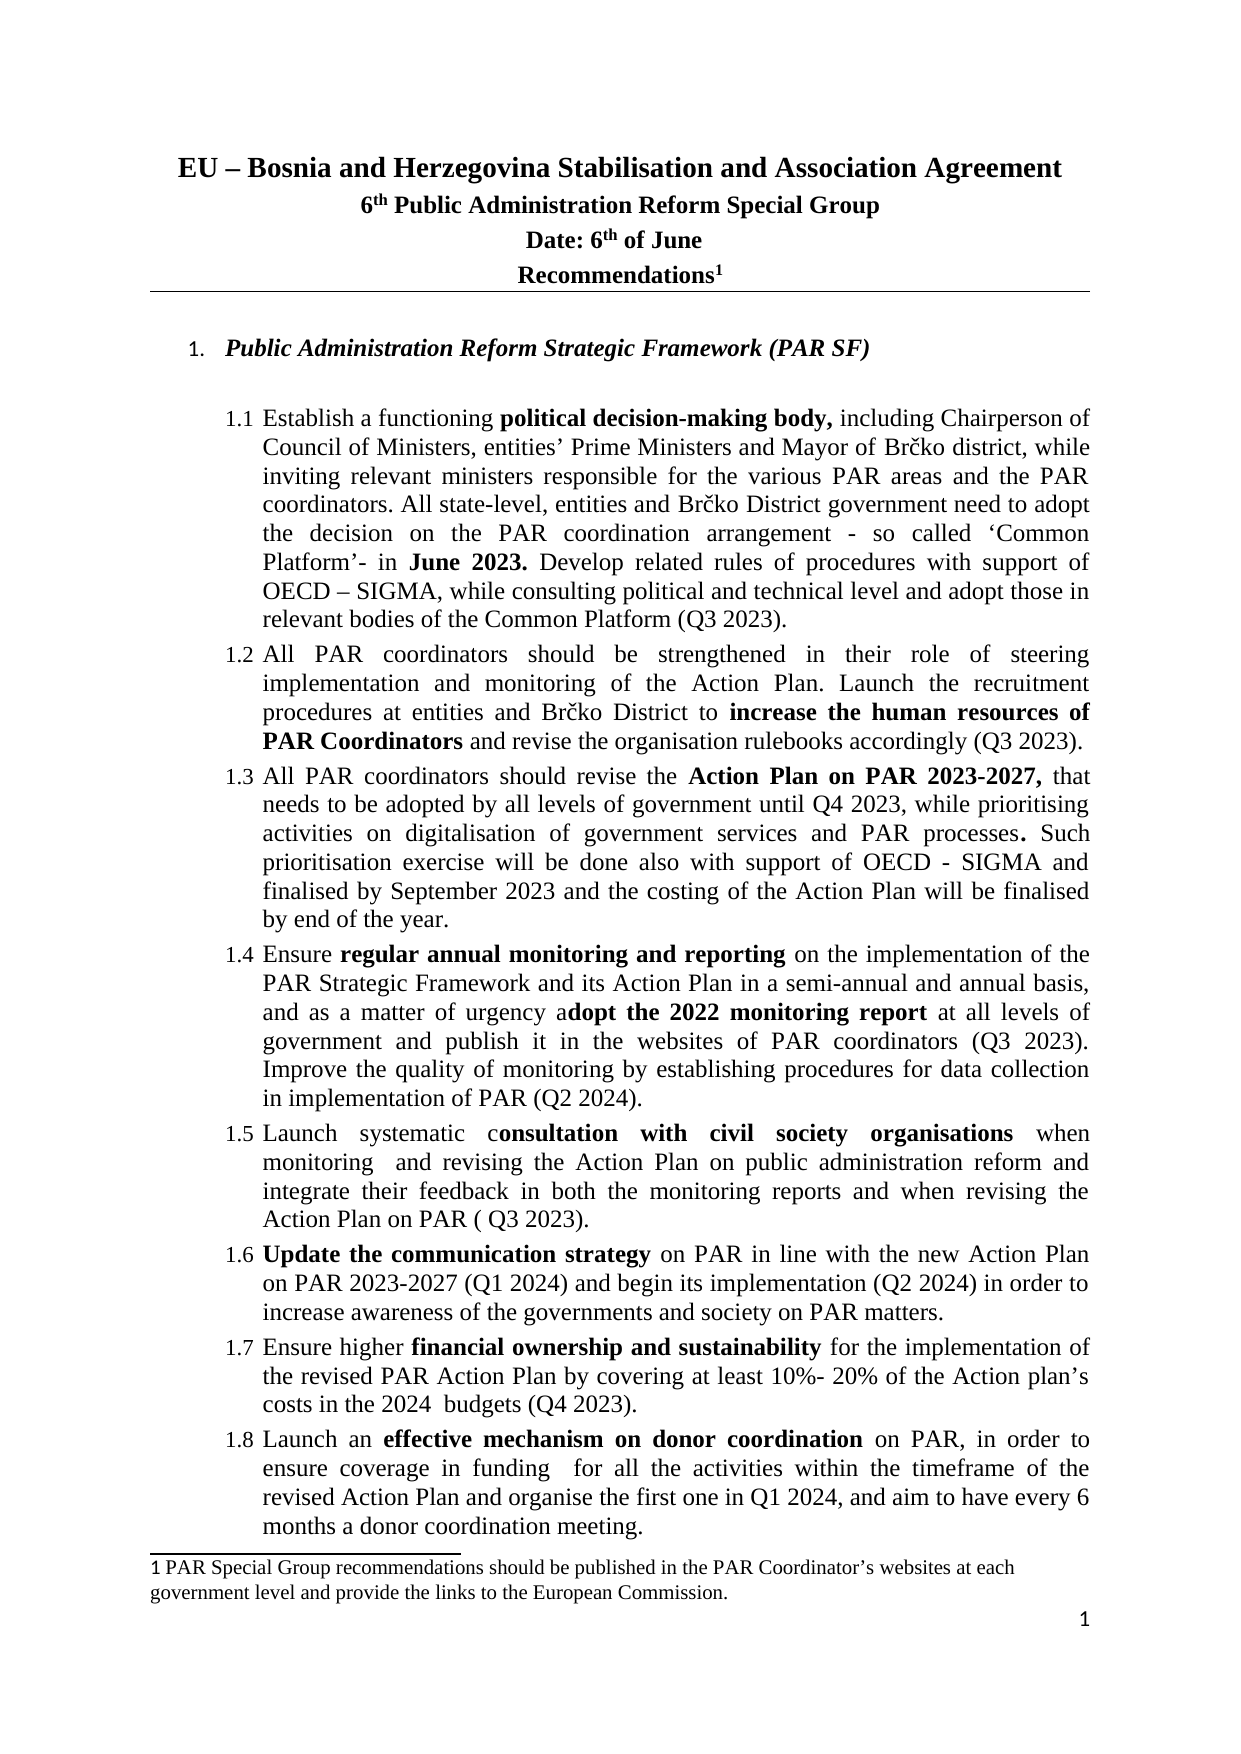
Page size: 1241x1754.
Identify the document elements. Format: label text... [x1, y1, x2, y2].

list Public Administration Reform Strategic Framework (PAR SF) [187, 333, 1090, 362]
text Date: 6th of June [150, 225, 1090, 253]
list Establish a functioning political decision-making body, including Chairperson of Council of Ministers, entities’ Prime Ministers and Mayor of Brčko district, while inviting relevant ministers responsible for the various PAR areas and the PAR coordinators. All state-level, entities and Brčko District government need to adopt the decision on the PAR coordination arrangement - so called ‘Common Platform’- in June 2023. Develop related rules of procedures with support of OECD – SIGMA, while consulting political and technical level and adopt those in relevant bodies of the Common Platform (Q3 2023). [225, 403, 1090, 633]
list Ensure regular annual monitoring and reporting on the implementation of the PAR Strategic Framework and its Action Plan in a semi-annual and annual basis, and as a matter of urgency adopt the 2022 monitoring report at all levels of government and publish it in the websites of PAR coordinators (Q3 2023). Improve the quality of monitoring by establishing procedures for data collection in implementation of PAR (Q2 2024). [225, 939, 1090, 1112]
list Ensure higher financial ownership and sustainability for the implementation of the revised PAR Action Plan by covering at least 10%- 20% of the Action plan’s costs in the 2024 budgets (Q4 2023). [225, 1332, 1090, 1418]
list Launch systematic consultation with civil society organisations when monitoring and revising the Action Plan on public administration reform and integrate their feedback in both the monitoring reports and when revising the Action Plan on PAR ( Q3 2023). [225, 1118, 1090, 1233]
text 6th Public Administration Reform Special Group [150, 190, 1090, 218]
list All PAR coordinators should be strengthened in their role of steering implementation and monitoring of the Action Plan. Launch the recruitment procedures at entities and Brčko District to increase the human resources of PAR Coordinators and revise the organisation rulebooks accordingly (Q3 2023). [225, 639, 1090, 754]
text PAR Special Group recommendations should be published in the PAR Coordinator’s websites at each government level and provide the links to the European Commission. [150, 1554, 1090, 1604]
list Launch an effective mechanism on donor coordination on PAR, in order to ensure coverage in funding for all the activities within the timeframe of the revised Action Plan and organise the first one in Q1 2024, and aim to have every 6 months a donor coordination meeting. [225, 1424, 1090, 1539]
list All PAR coordinators should revise the Action Plan on PAR 2023-2027, that needs to be adopted by all levels of government until Q4 2023, while prioritising activities on digitalisation of government services and PAR processes. Such prioritisation exercise will be done also with support of OECD - SIGMA and finalised by September 2023 and the costing of the Action Plan will be finalised by end of the year. [225, 761, 1090, 933]
list Update the communication strategy on PAR in line with the new Action Plan on PAR 2023-2027 (Q1 2024) and begin its implementation (Q2 2024) in order to increase awareness of the governments and society on PAR matters. [225, 1239, 1090, 1326]
text Recommendations [150, 260, 1090, 291]
text EU – Bosnia and Herzegovina Stabilisation and Association Agreement [150, 150, 1090, 183]
